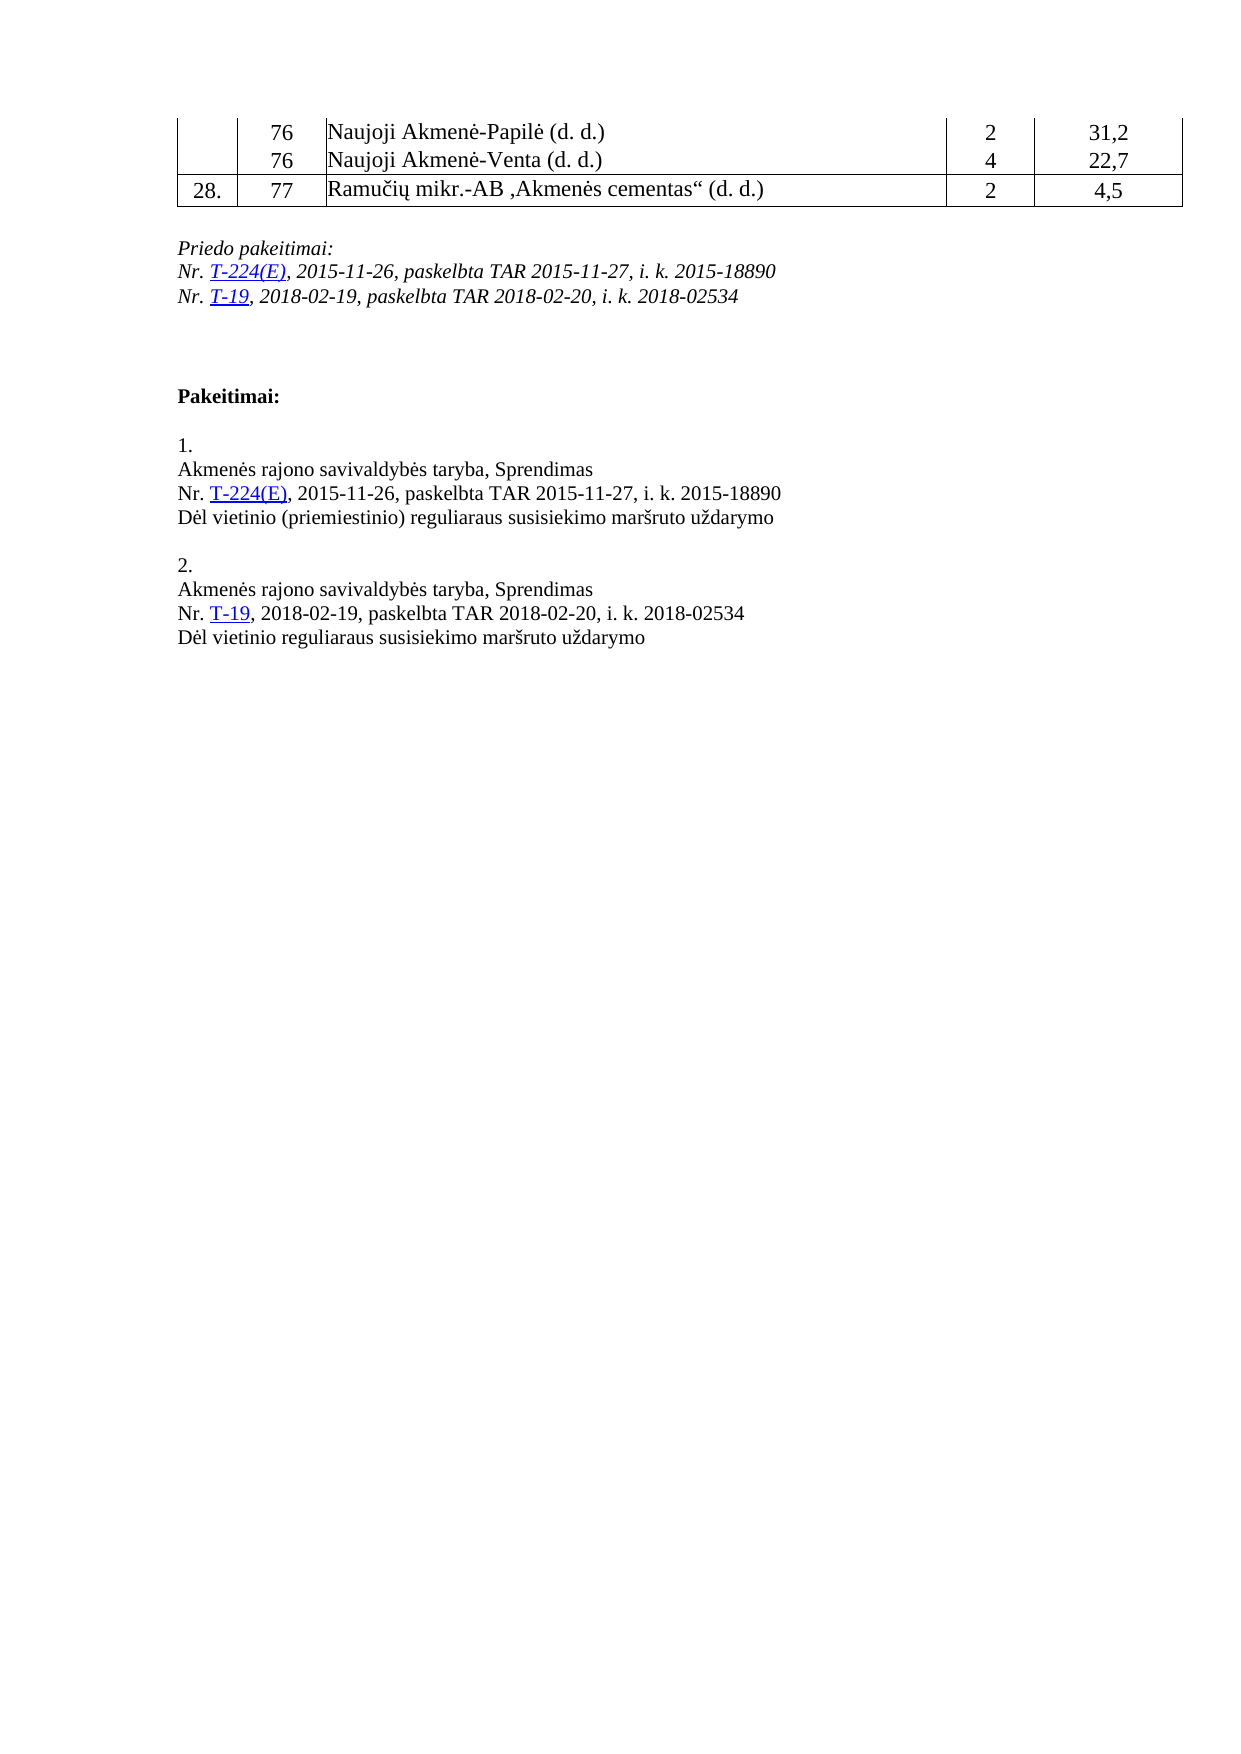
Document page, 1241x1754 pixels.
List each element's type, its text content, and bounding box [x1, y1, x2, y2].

text Nr. T-19, 2018-02-19, paskelbta TAR 2018-02-20, i. k. 2018-02534 [177, 601, 1181, 625]
table_cell 2 [947, 118, 1034, 146]
table_cell 4,5 [1035, 175, 1182, 206]
text 1. [177, 433, 1181, 457]
text Dėl vietinio (priemiestinio) reguliaraus susisiekimo maršruto uždarymo [177, 505, 1181, 529]
text Akmenės rajono savivaldybės taryba, Sprendimas [177, 577, 1181, 601]
table_cell Ramučių mikr.-AB ,Akmenės cementas“ (d. d.) [327, 175, 946, 206]
text Nr. T-224(E), 2015-11-26, paskelbta TAR 2015-11-27, i. k. 2015-18890 [177, 481, 1181, 505]
table_cell [178, 118, 237, 146]
table_cell 31,2 [1035, 118, 1182, 146]
table_cell 76 [238, 146, 326, 174]
table_cell Naujoji Akmenė-Venta (d. d.) [327, 146, 946, 174]
text Akmenės rajono savivaldybės taryba, Sprendimas [177, 457, 1181, 481]
text Dėl vietinio reguliaraus susisiekimo maršruto uždarymo [177, 625, 1181, 649]
table_cell 77 [238, 175, 326, 206]
table_cell Naujoji Akmenė-Papilė (d. d.) [327, 118, 946, 146]
text Pakeitimai: [177, 384, 1181, 408]
text Priedo pakeitimai: [177, 235, 1181, 259]
table_cell 2 [947, 175, 1034, 206]
table_cell [178, 146, 237, 174]
table_cell 28. [178, 175, 237, 206]
text Nr. T-19, 2018-02-19, paskelbta TAR 2018-02-20, i. k. 2018-02534 [177, 283, 1181, 308]
text 2. [177, 553, 1181, 577]
table_cell 4 [947, 146, 1034, 174]
text Nr. T-224(E), 2015-11-26, paskelbta TAR 2015-11-27, i. k. 2015-18890 [177, 259, 1181, 283]
table_cell 76 [238, 118, 326, 146]
table_cell 22,7 [1035, 146, 1182, 174]
